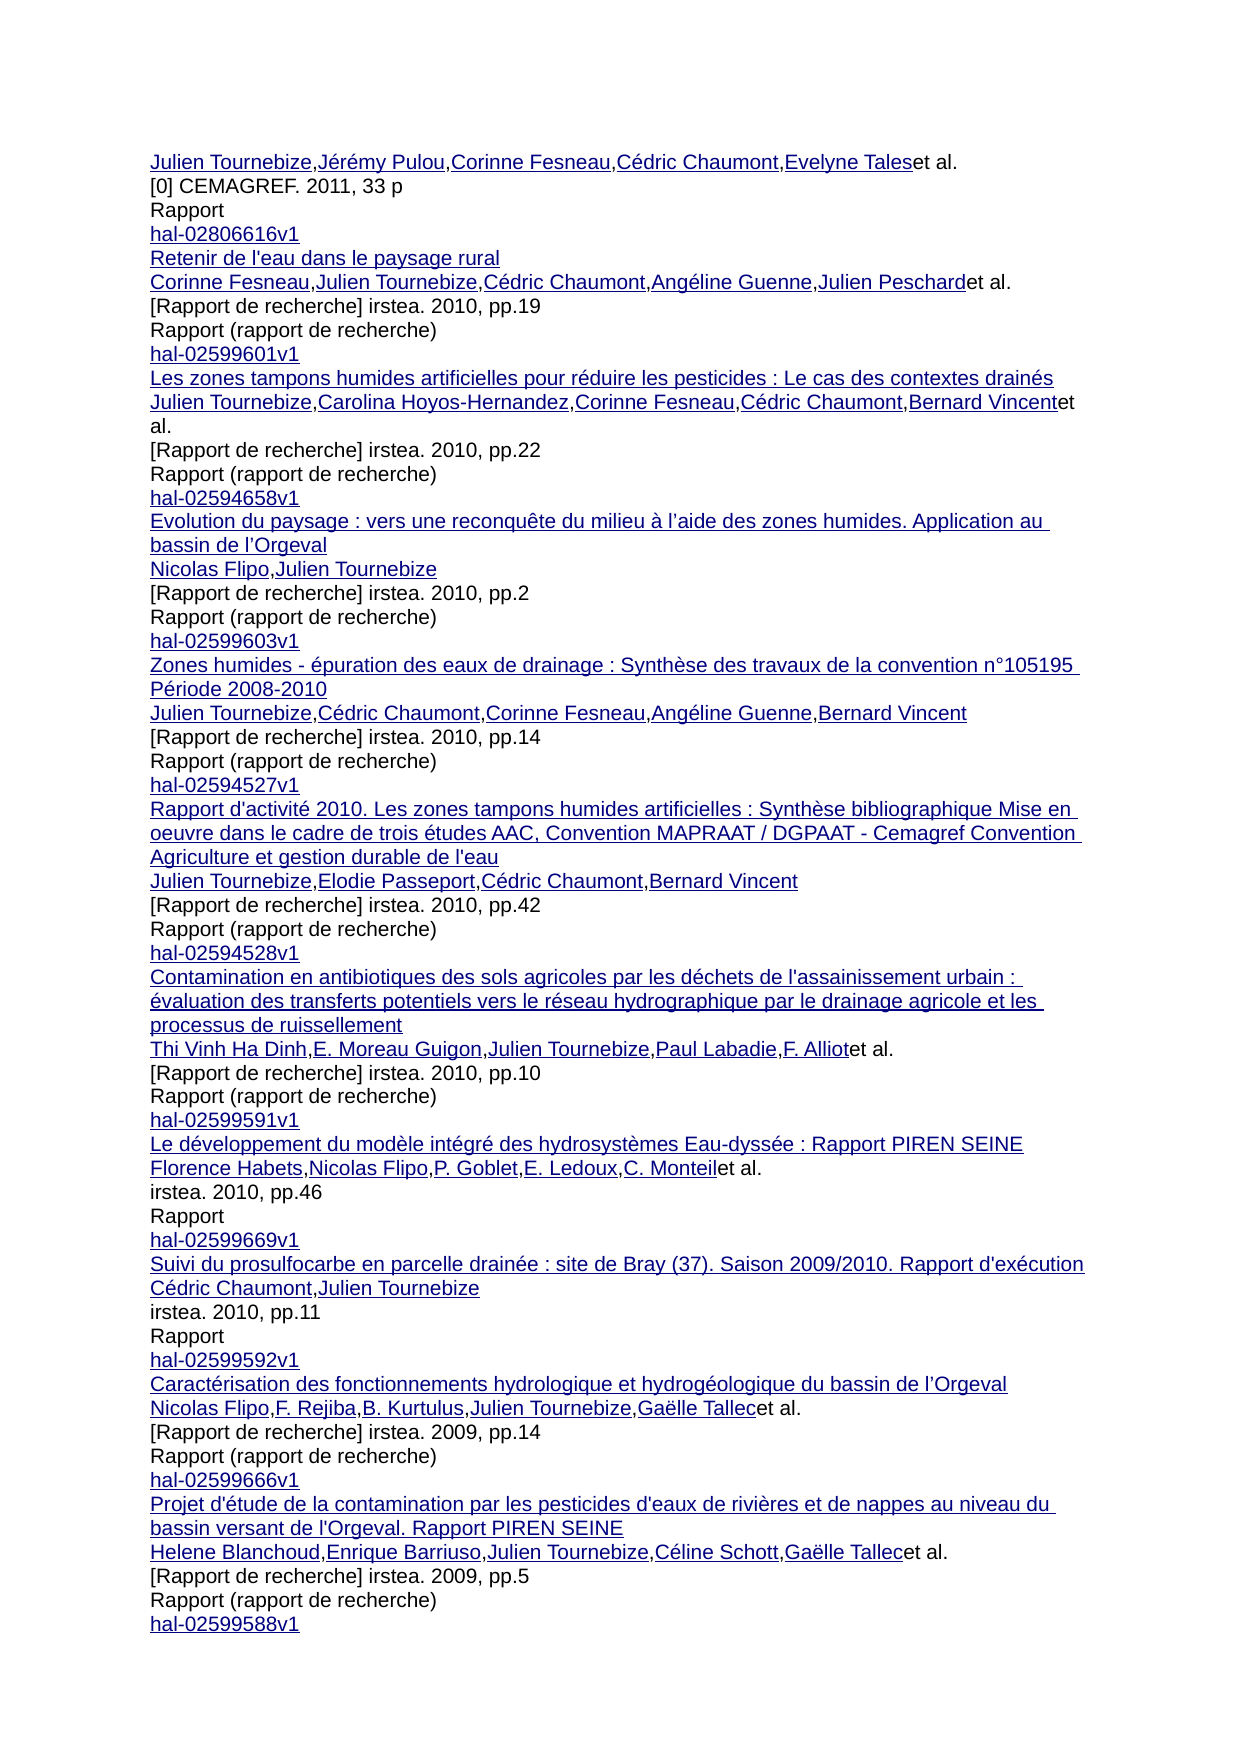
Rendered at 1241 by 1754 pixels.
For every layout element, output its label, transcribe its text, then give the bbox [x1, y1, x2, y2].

table_cell Les zones tampons humides artificielles pour réduire les pesticides : Le cas des contextes drainés Julien Tournebize,Carolina Hoyos-Hernandez,Corinne Fesneau,Cédric Chaumont,Bernard Vincentet al. [Rapport de recherche] irstea. 2010, pp.22 Rapport (rapport de recherche) hal-02594658v1 [150, 366, 1090, 509]
table_cell Retenir de l'eau dans le paysage rural Corinne Fesneau,Julien Tournebize,Cédric Chaumont,Angéline Guenne,Julien Peschardet al. [Rapport de recherche] irstea. 2010, pp.19 Rapport (rapport de recherche) hal-02599601v1 [150, 246, 1090, 366]
table_cell Caractérisation des fonctionnements hydrologique et hydrogéologique du bassin de l’Orgeval Nicolas Flipo,F. Rejiba,B. Kurtulus,Julien Tournebize,Gaëlle Tallecet al. [Rapport de recherche] irstea. 2009, pp.14 Rapport (rapport de recherche) hal-02599666v1 [150, 1372, 1090, 1492]
table_cell Projet d'étude de la contamination par les pesticides d'eaux de rivières et de nappes au niveau du bassin versant de l'Orgeval. Rapport PIREN SEINE Helene Blanchoud,Enrique Barriuso,Julien Tournebize,Céline Schott,Gaëlle Tallecet al. [Rapport de recherche] irstea. 2009, pp.5 Rapport (rapport de recherche) hal-02599588v1 [150, 1492, 1090, 1635]
table_cell Rapport d'activité 2010. Les zones tampons humides artificielles : Synthèse bibliographique Mise en oeuvre dans le cadre de trois études AAC, Convention MAPRAAT / DGPAAT - Cemagref Convention Agriculture et gestion durable de l'eau Julien Tournebize,Elodie Passeport,Cédric Chaumont,Bernard Vincent [Rapport de recherche] irstea. 2010, pp.42 Rapport (rapport de recherche) hal-02594528v1 [150, 797, 1090, 964]
table_cell Suivi du prosulfocarbe en parcelle drainée : site de Bray (37). Saison 2009/2010. Rapport d'exécution Cédric Chaumont,Julien Tournebize irstea. 2010, pp.11 Rapport hal-02599592v1 [150, 1252, 1090, 1372]
table_cell Contamination en antibiotiques des sols agricoles par les déchets de l'assainissement urbain : évaluation des transferts potentiels vers le réseau hydrographique par le drainage agricole et les processus de ruissellement Thi Vinh Ha Dinh,E. Moreau Guigon,Julien Tournebize,Paul Labadie,F. Alliotet al. [Rapport de recherche] irstea. 2010, pp.10 Rapport (rapport de recherche) hal-02599591v1 [150, 965, 1090, 1132]
table_cell Julien Tournebize,Jérémy Pulou,Corinne Fesneau,Cédric Chaumont,Evelyne Taleset al. [0] CEMAGREF. 2011, 33 p Rapport hal-02806616v1 [150, 150, 1090, 246]
table_cell Le développement du modèle intégré des hydrosystèmes Eau-dyssée : Rapport PIREN SEINE Florence Habets,Nicolas Flipo,P. Goblet,E. Ledoux,C. Monteilet al. irstea. 2010, pp.46 Rapport hal-02599669v1 [150, 1132, 1090, 1252]
table_cell Evolution du paysage : vers une reconquête du milieu à l’aide des zones humides. Application au bassin de l’Orgeval Nicolas Flipo,Julien Tournebize [Rapport de recherche] irstea. 2010, pp.2 Rapport (rapport de recherche) hal-02599603v1 [150, 509, 1090, 653]
table_cell Zones humides - épuration des eaux de drainage : Synthèse des travaux de la convention n°105195 Période 2008-2010 Julien Tournebize,Cédric Chaumont,Corinne Fesneau,Angéline Guenne,Bernard Vincent [Rapport de recherche] irstea. 2010, pp.14 Rapport (rapport de recherche) hal-02594527v1 [150, 653, 1090, 797]
